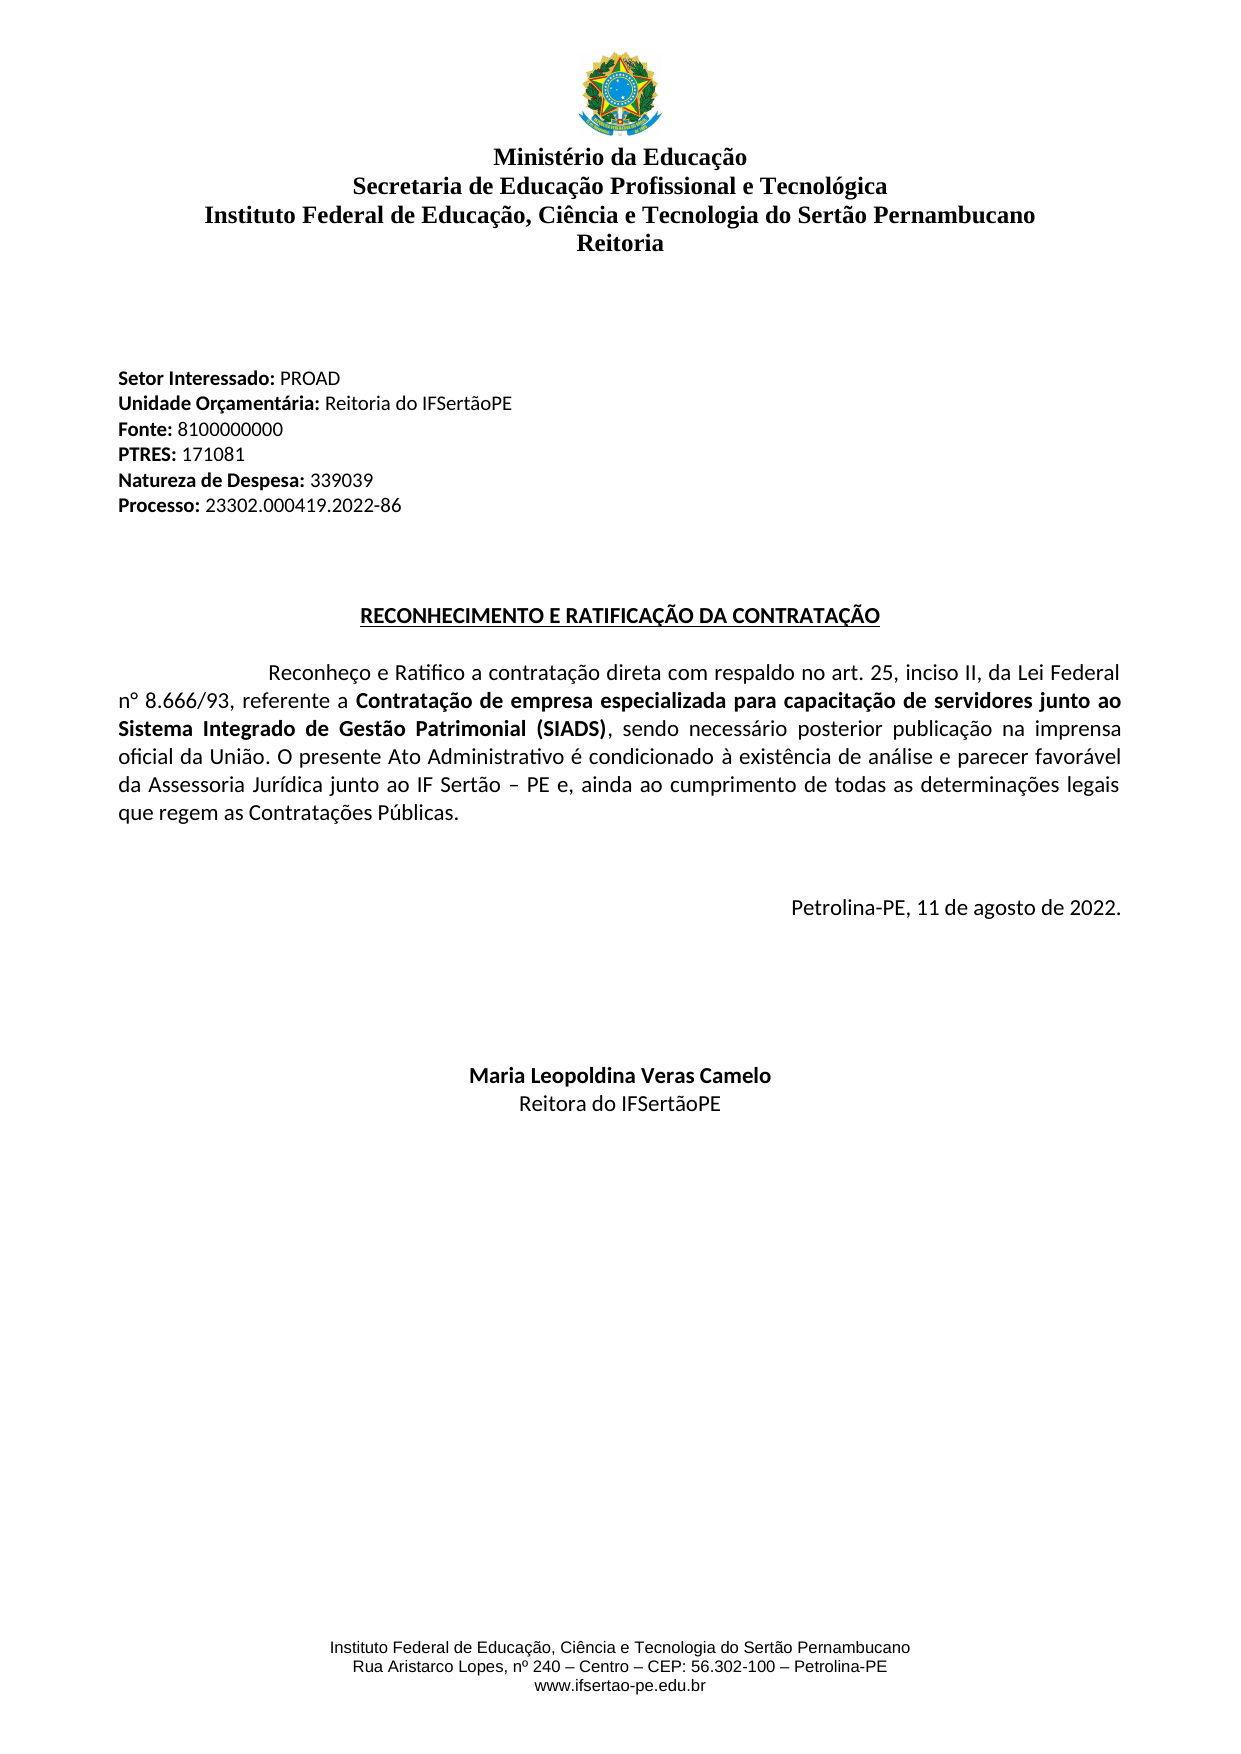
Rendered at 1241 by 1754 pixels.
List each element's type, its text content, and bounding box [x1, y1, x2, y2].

text RECONHECIMENTO E RATIFICAÇÃO DA CONTRATAÇÃO [118, 602, 1122, 630]
text Natureza de Despesa: 339039 [118, 467, 1187, 492]
text Unidade Orçamentária: Reitoria do IFSertãoPE [118, 391, 1187, 416]
text Processo: 23302.000419.2022-86 [118, 492, 1187, 518]
text Setor Interessado: PROAD [118, 365, 1187, 391]
text Fonte: 8100000000 [118, 416, 1187, 441]
text PTRES: 171081 [118, 441, 1187, 467]
text Reconheço e Ratifico a contratação direta com respaldo no art. 25, inciso II, da Lei Federal n° 8.666/93, referente a Contratação de empresa especializada para capacitação de servidores junto ao Sistema Integrado de Gestão Patrimonial (SIADS), sendo necessário posterior publicação na imprensa oficial da União. O presente Ato Administrativo é condicionado à existência de análise e parecer favorável da Assessoria Jurídica junto ao IF Sertão – PE e, ainda ao cumprimento de todas as determinações legais que regem as Contratações Públicas. [118, 658, 1122, 826]
text Reitora do IFSertãoPE [118, 1089, 1122, 1117]
text Maria Leopoldina Veras Camelo [118, 1061, 1122, 1089]
picture [578, 52, 662, 136]
text Petrolina-PE, 11 de agosto de 2022. [118, 893, 1122, 921]
